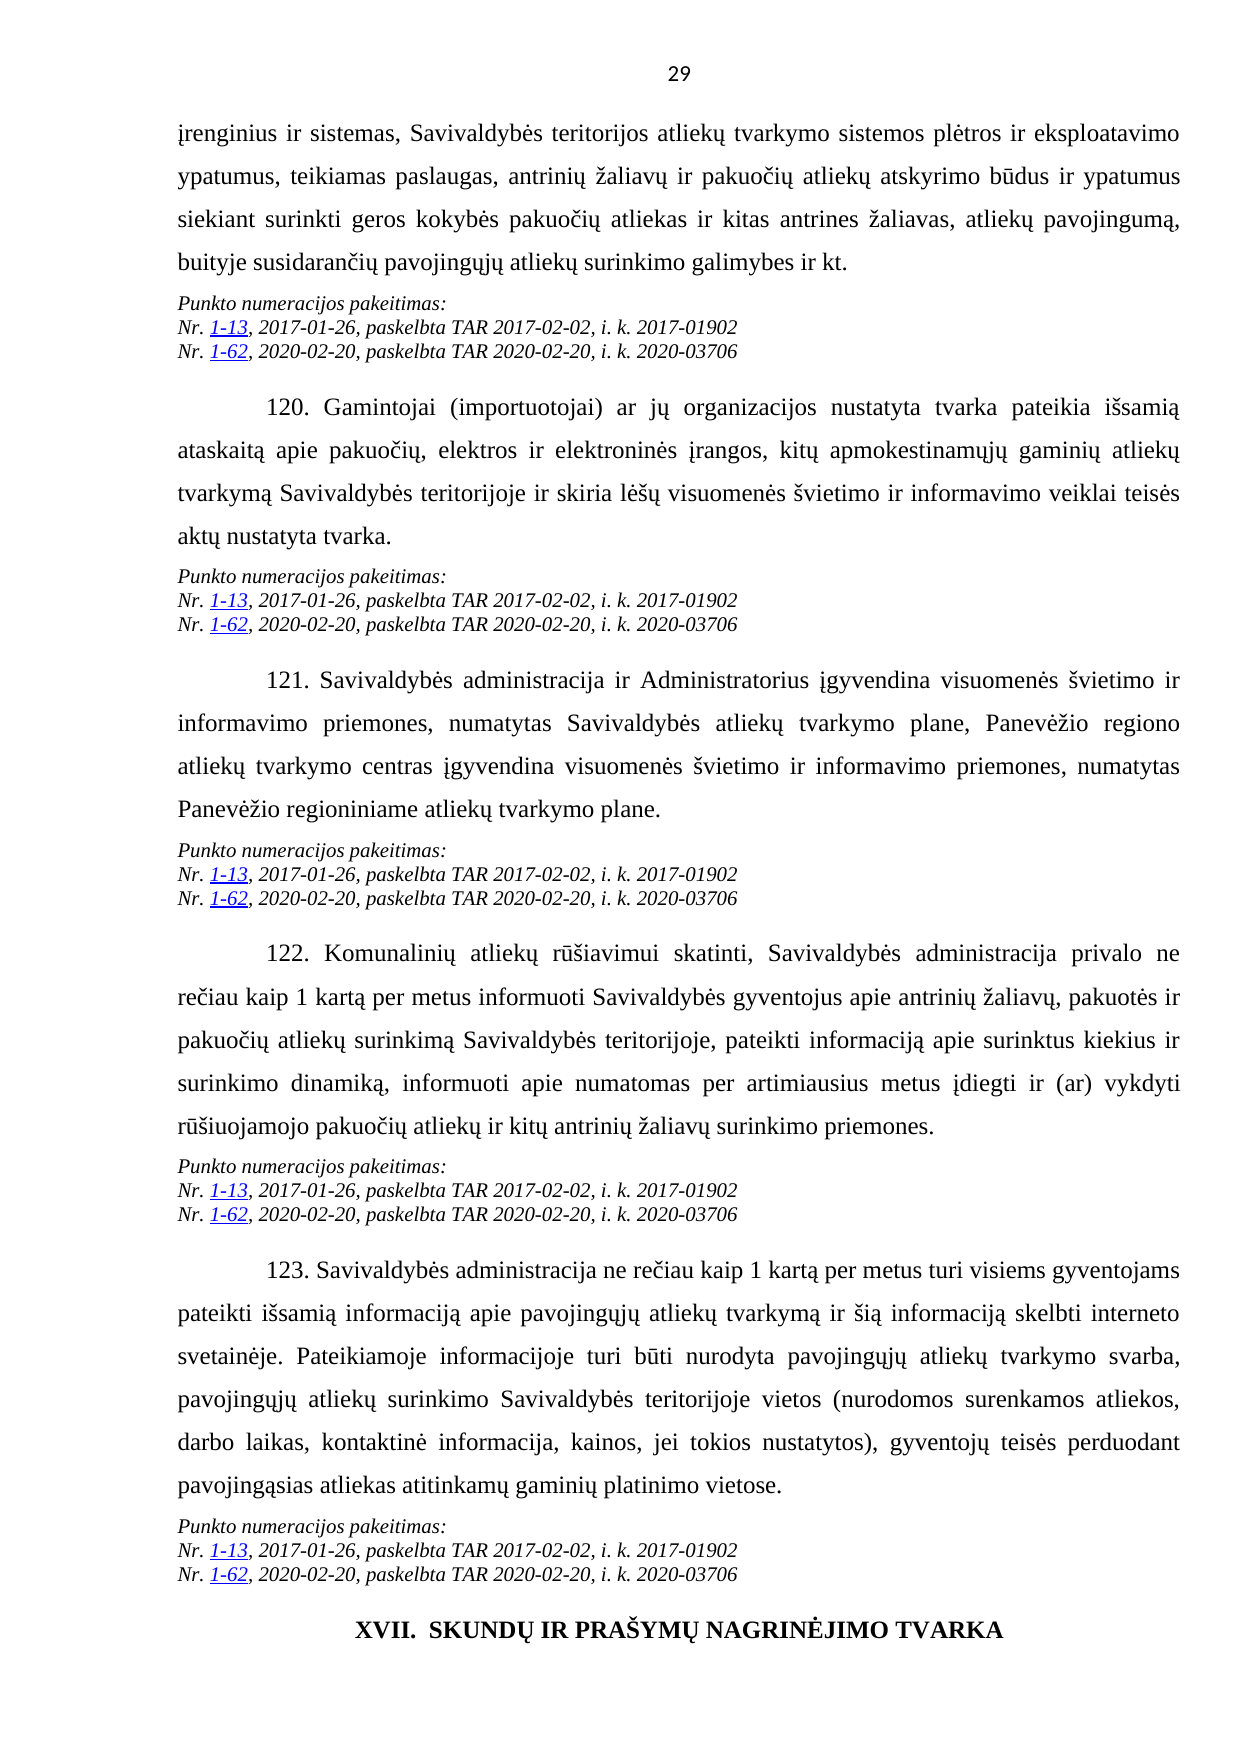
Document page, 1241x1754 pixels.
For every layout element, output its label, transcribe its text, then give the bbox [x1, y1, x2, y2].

text Nr. 1-62, 2020-02-20, paskelbta TAR 2020-02-20, i. k. 2020-03706 [177, 612, 1181, 636]
text 122. Komunalinių atliekų rūšiavimui skatinti, Savivaldybės administracija privalo ne rečiau kaip 1 kartą per metus informuoti Savivaldybės gyventojus apie antrinių žaliavų, pakuotės ir pakuočių atliekų surinkimą Savivaldybės teritorijoje, pateikti informaciją apie surinktus kiekius ir surinkimo dinamiką, informuoti apie numatomas per artimiausius metus įdiegti ir (ar) vykdyti rūšiuojamojo pakuočių atliekų ir kitų antrinių žaliavų surinkimo priemones. [177, 938, 1181, 1140]
text Nr. 1-62, 2020-02-20, paskelbta TAR 2020-02-20, i. k. 2020-03706 [177, 886, 1181, 910]
text Punkto numeracijos pakeitimas: [177, 291, 1181, 315]
text 121. Savivaldybės administracija ir Administratorius įgyvendina visuomenės švietimo ir informavimo priemones, numatytas Savivaldybės atliekų tvarkymo plane, Panevėžio regiono atliekų tvarkymo centras įgyvendina visuomenės švietimo ir informavimo priemones, numatytas Panevėžio regioniniame atliekų tvarkymo plane. [177, 665, 1181, 823]
text Nr. 1-13, 2017-01-26, paskelbta TAR 2017-02-02, i. k. 2017-01902 [177, 862, 1181, 886]
text XVII. SKUNDŲ IR PRAŠYMŲ NAGRINĖJIMO TVARKA [177, 1615, 1181, 1643]
text Nr. 1-62, 2020-02-20, paskelbta TAR 2020-02-20, i. k. 2020-03706 [177, 1202, 1181, 1226]
text Punkto numeracijos pakeitimas: [177, 1514, 1181, 1538]
text Punkto numeracijos pakeitimas: [177, 837, 1181, 862]
text Punkto numeracijos pakeitimas: [177, 1154, 1181, 1178]
text Nr. 1-62, 2020-02-20, paskelbta TAR 2020-02-20, i. k. 2020-03706 [177, 1562, 1181, 1586]
text Nr. 1-62, 2020-02-20, paskelbta TAR 2020-02-20, i. k. 2020-03706 [177, 339, 1181, 363]
text 120. Gamintojai (importuotojai) ar jų organizacijos nustatyta tvarka pateikia išsamią ataskaitą apie pakuočių, elektros ir elektroninės įrangos, kitų apmokestinamųjų gaminių atliekų tvarkymą Savivaldybės teritorijoje ir skiria lėšų visuomenės švietimo ir informavimo veiklai teisės aktų nustatyta tvarka. [177, 392, 1181, 550]
text įrenginius ir sistemas, Savivaldybės teritorijos atliekų tvarkymo sistemos plėtros ir eksploatavimo ypatumus, teikiamas paslaugas, antrinių žaliavų ir pakuočių atliekų atskyrimo būdus ir ypatumus siekiant surinkti geros kokybės pakuočių atliekas ir kitas antrines žaliavas, atliekų pavojingumą, buityje susidarančių pavojingųjų atliekų surinkimo galimybes ir kt. [177, 118, 1181, 276]
text Punkto numeracijos pakeitimas: [177, 564, 1181, 588]
text 123. Savivaldybės administracija ne rečiau kaip 1 kartą per metus turi visiems gyventojams pateikti išsamią informaciją apie pavojingųjų atliekų tvarkymą ir šią informaciją skelbti interneto svetainėje. Pateikiamoje informacijoje turi būti nurodyta pavojingųjų atliekų tvarkymo svarba, pavojingųjų atliekų surinkimo Savivaldybės teritorijoje vietos (nurodomos surenkamos atliekos, darbo laikas, kontaktinė informacija, kainos, jei tokios nustatytos), gyventojų teisės perduodant pavojingąsias atliekas atitinkamų gaminių platinimo vietose. [177, 1255, 1181, 1499]
text Nr. 1-13, 2017-01-26, paskelbta TAR 2017-02-02, i. k. 2017-01902 [177, 1538, 1181, 1562]
text Nr. 1-13, 2017-01-26, paskelbta TAR 2017-02-02, i. k. 2017-01902 [177, 315, 1181, 339]
text Nr. 1-13, 2017-01-26, paskelbta TAR 2017-02-02, i. k. 2017-01902 [177, 588, 1181, 612]
text Nr. 1-13, 2017-01-26, paskelbta TAR 2017-02-02, i. k. 2017-01902 [177, 1178, 1181, 1202]
